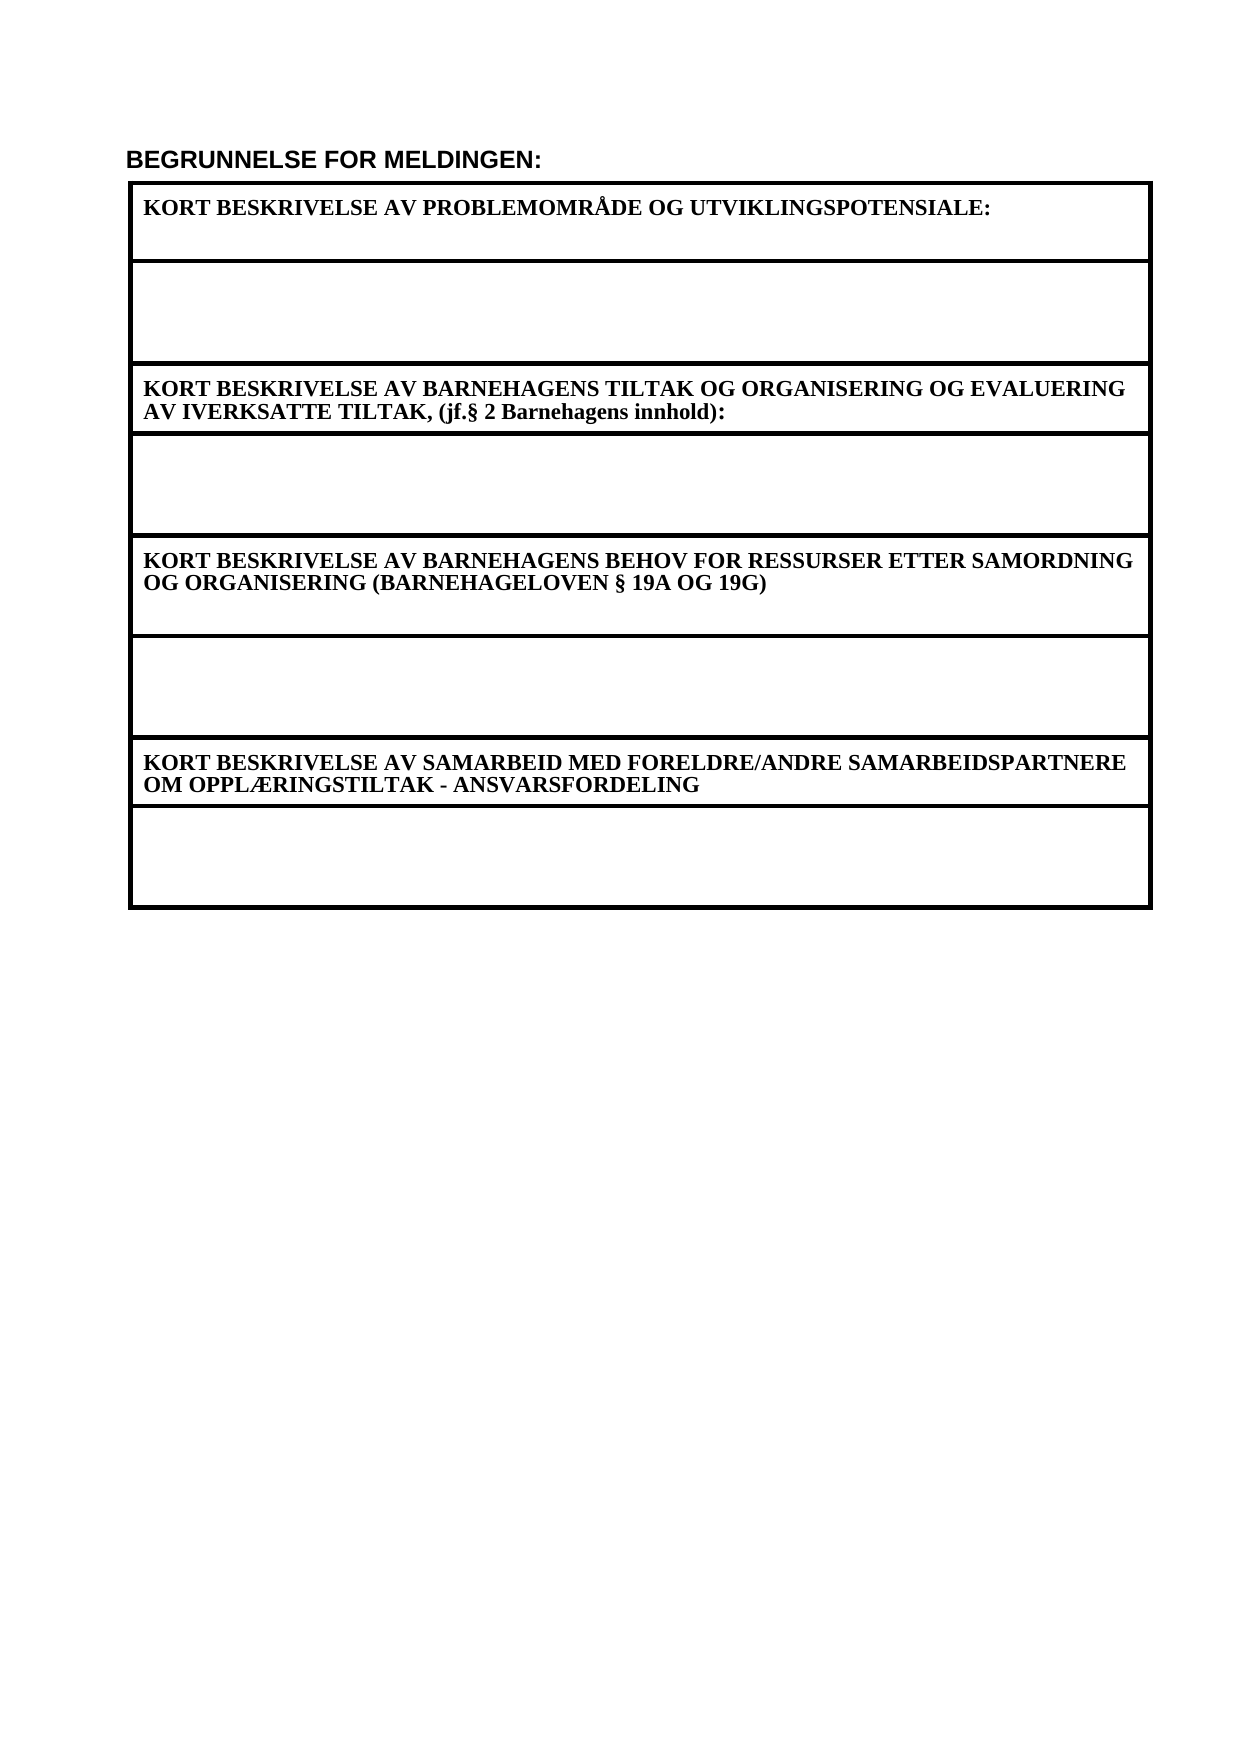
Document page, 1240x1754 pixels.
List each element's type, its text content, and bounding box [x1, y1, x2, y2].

table_header KORT BESKRIVELSE AV PROBLEMOMRÅDE OG UTVIKLINGSPOTENSIALE: [133, 185, 1148, 259]
table_cell [133, 436, 1148, 533]
table_cell [133, 263, 1148, 361]
table_cell KORT BESKRIVELSE AV BARNEHAGENS BEHOV FOR RESSURSER ETTER SAMORDNING OG ORGANISERING (BARNEHAGELOVEN § 19A OG 19G) [133, 538, 1148, 633]
table_cell KORT BESKRIVELSE AV BARNEHAGENS TILTAK OG ORGANISERING OG EVALUERING AV IVERKSATTE TILTAK, (jf.§ 2 Barnehagens innhold): [133, 366, 1148, 431]
table_cell [133, 808, 1148, 905]
table_cell KORT BESKRIVELSE AV SAMARBEID MED FORELDRE/ANDRE SAMARBEIDSPARTNERE OM OPPLÆRINGSTILTAK - ANSVARSFORDELING [133, 740, 1148, 803]
table_cell [133, 638, 1148, 735]
subtitle BEGRUNNELSE FOR MELDINGEN: [118, 143, 1181, 174]
